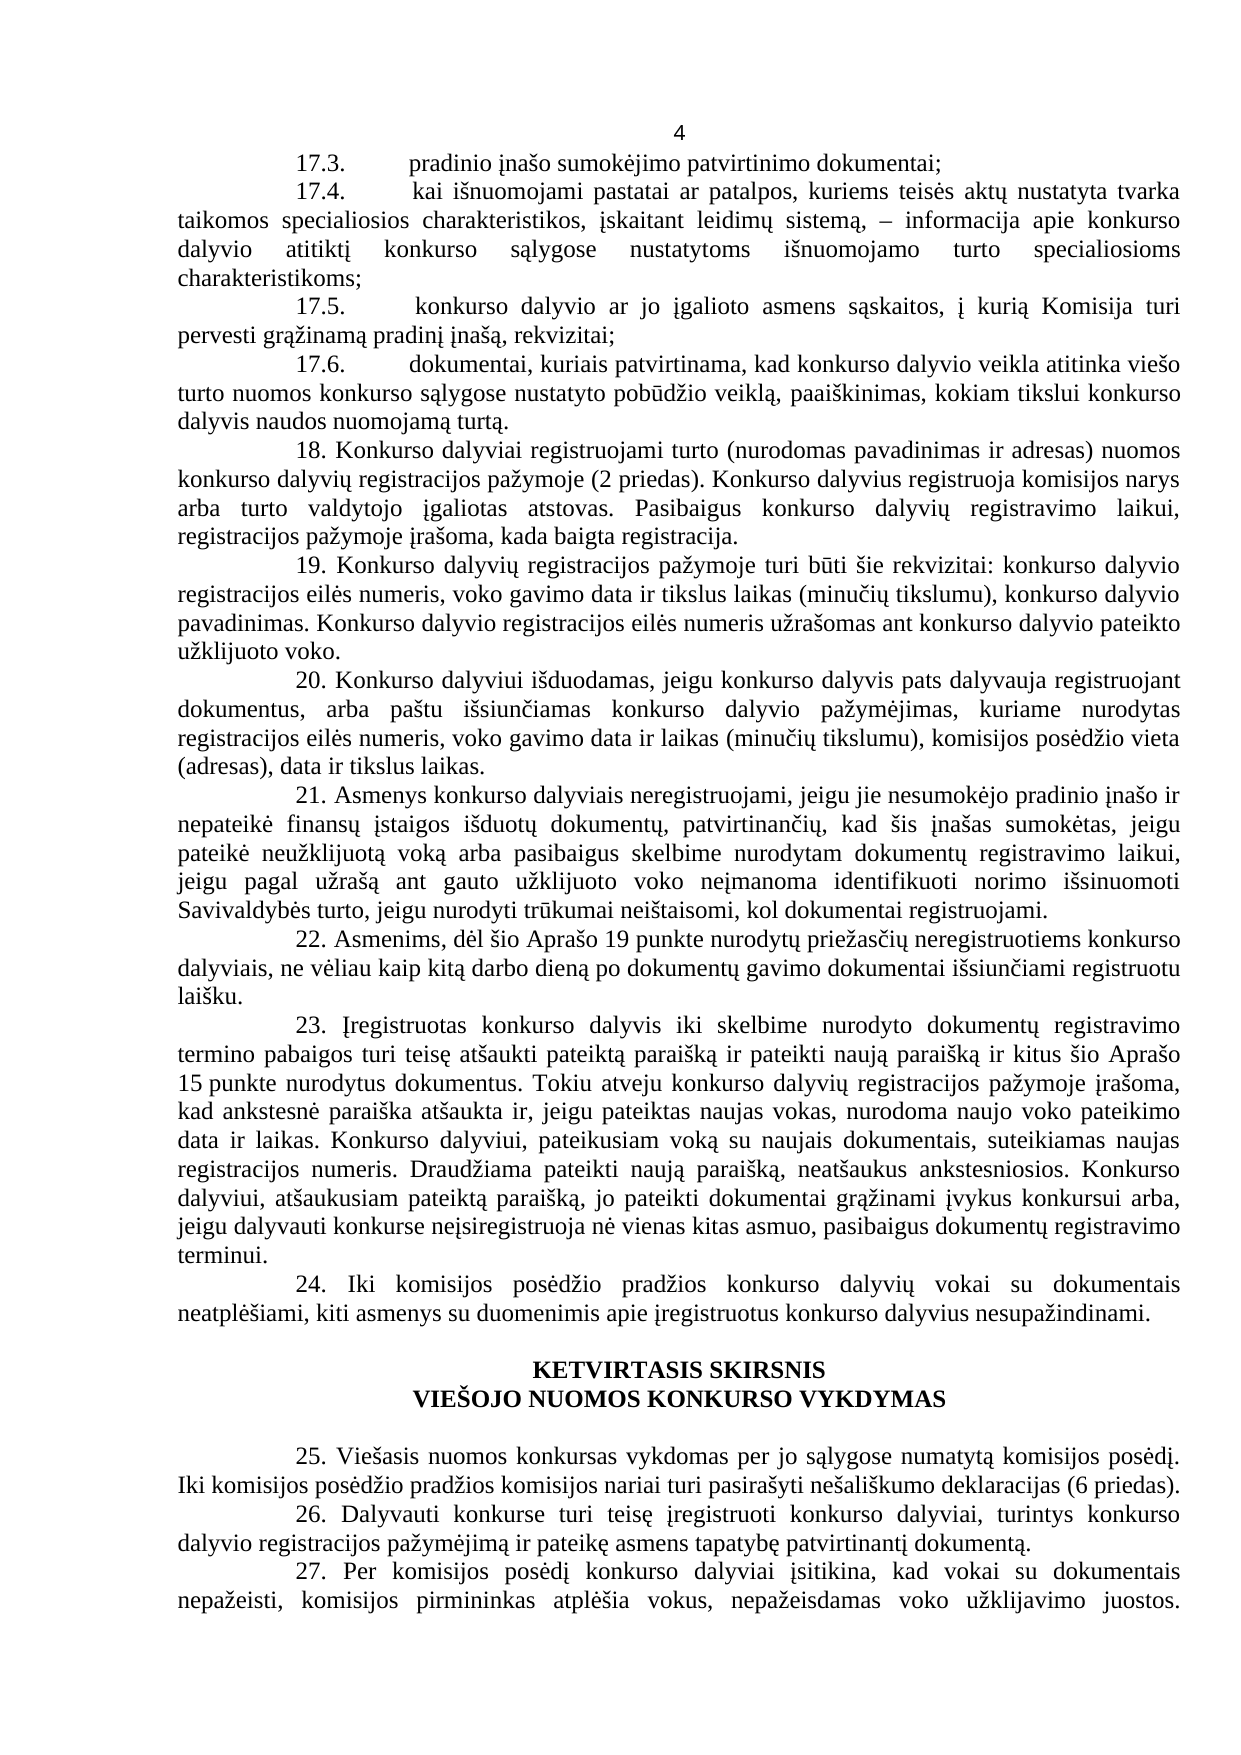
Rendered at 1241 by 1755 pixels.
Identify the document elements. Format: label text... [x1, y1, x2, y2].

text 23. Įregistruotas konkurso dalyvis iki skelbime nurodyto dokumentų registravimo termino pabaigos turi teisę atšaukti pateiktą paraišką ir pateikti naują paraišką ir kitus šio Aprašo 15 punkte nurodytus dokumentus. Tokiu atveju konkurso dalyvių registracijos pažymoje įrašoma, kad ankstesnė paraiška atšaukta ir, jeigu pateiktas naujas vokas, nurodoma naujo voko pateikimo data ir laikas. Konkurso dalyviui, pateikusiam voką su naujais dokumentais, suteikiamas naujas registracijos numeris. Draudžiama pateikti naują paraišką, neatšaukus ankstesniosios. Konkurso dalyviui, atšaukusiam pateiktą paraišką, jo pateikti dokumentai grąžinami įvykus konkursui arba, jeigu dalyvauti konkurse neįsiregistruoja nė vienas kitas asmuo, pasibaigus dokumentų registravimo terminui. [177, 1010, 1181, 1269]
text 25. Viešasis nuomos konkursas vykdomas per jo sąlygose numatytą komisijos posėdį. Iki komisijos posėdžio pradžios komisijos nariai turi pasirašyti nešališkumo deklaracijas (6 priedas). [177, 1441, 1181, 1499]
text 20. Konkurso dalyviui išduodamas, jeigu konkurso dalyvis pats dalyvauja registruojant dokumentus, arba paštu išsiunčiamas konkurso dalyvio pažymėjimas, kuriame nurodytas registracijos eilės numeris, voko gavimo data ir laikas (minučių tikslumu), komisijos posėdžio vieta (adresas), data ir tikslus laikas. [177, 665, 1181, 780]
text 17.4. kai išnuomojami pastatai ar patalpos, kuriems teisės aktų nustatyta tvarka taikomos specialiosios charakteristikos, įskaitant leidimų sistemą, – informacija apie konkurso dalyvio atitiktį konkurso sąlygose nustatytoms išnuomojamo turto specialiosioms charakteristikoms; [177, 176, 1181, 291]
text 19. Konkurso dalyvių registracijos pažymoje turi būti šie rekvizitai: konkurso dalyvio registracijos eilės numeris, voko gavimo data ir tikslus laikas (minučių tikslumu), konkurso dalyvio pavadinimas. Konkurso dalyvio registracijos eilės numeris užrašomas ant konkurso dalyvio pateikto užklijuoto voko. [177, 550, 1181, 665]
text 17.3. pradinio įnašo sumokėjimo patvirtinimo dokumentai; [177, 148, 1181, 176]
text 26. Dalyvauti konkurse turi teisę įregistruoti konkurso dalyviai, turintys konkurso dalyvio registracijos pažymėjimą ir pateikę asmens tapatybę patvirtinantį dokumentą. [177, 1499, 1181, 1556]
text 21. Asmenys konkurso dalyviais neregistruojami, jeigu jie nesumokėjo pradinio įnašo ir nepateikė finansų įstaigos išduotų dokumentų, patvirtinančių, kad šis įnašas sumokėtas, jeigu pateikė neužklijuotą voką arba pasibaigus skelbime nurodytam dokumentų registravimo laikui, jeigu pagal užrašą ant gauto užklijuoto voko neįmanoma identifikuoti norimo išsinuomoti Savivaldybės turto, jeigu nurodyti trūkumai neištaisomi, kol dokumentai registruojami. [177, 780, 1181, 924]
text 18. Konkurso dalyviai registruojami turto (nurodomas pavadinimas ir adresas) nuomos konkurso dalyvių registracijos pažymoje (2 priedas). Konkurso dalyvius registruoja komisijos narys arba turto valdytojo įgaliotas atstovas. Pasibaigus konkurso dalyvių registravimo laikui, registracijos pažymoje įrašoma, kada baigta registracija. [177, 435, 1181, 550]
text KETVIRTASIS SKIRSNIS [177, 1355, 1181, 1384]
text 24. Iki komisijos posėdžio pradžios konkurso dalyvių vokai su dokumentais neatplėšiami, kiti asmenys su duomenimis apie įregistruotus konkurso dalyvius nesupažindinami. [177, 1269, 1181, 1326]
text VIEŠOJO NUOMOS KONKURSO VYKDYMAS [177, 1384, 1181, 1413]
text 17.5. konkurso dalyvio ar jo įgalioto asmens sąskaitos, į kurią Komisija turi pervesti grąžinamą pradinį įnašą, rekvizitai; [177, 291, 1181, 349]
text 22. Asmenims, dėl šio Aprašo 19 punkte nurodytų priežasčių neregistruotiems konkurso dalyviais, ne vėliau kaip kitą darbo dieną po dokumentų gavimo dokumentai išsiunčiami registruotu laišku. [177, 924, 1181, 1010]
text 17.6. dokumentai, kuriais patvirtinama, kad konkurso dalyvio veikla atitinka viešo turto nuomos konkurso sąlygose nustatyto pobūdžio veiklą, paaiškinimas, kokiam tikslui konkurso dalyvis naudos nuomojamą turtą. [177, 349, 1181, 435]
text 27. Per komisijos posėdį konkurso dalyviai įsitikina, kad vokai su dokumentais nepažeisti, komisijos pirmininkas atplėšia vokus, nepažeisdamas voko užklijavimo juostos. [177, 1556, 1181, 1614]
